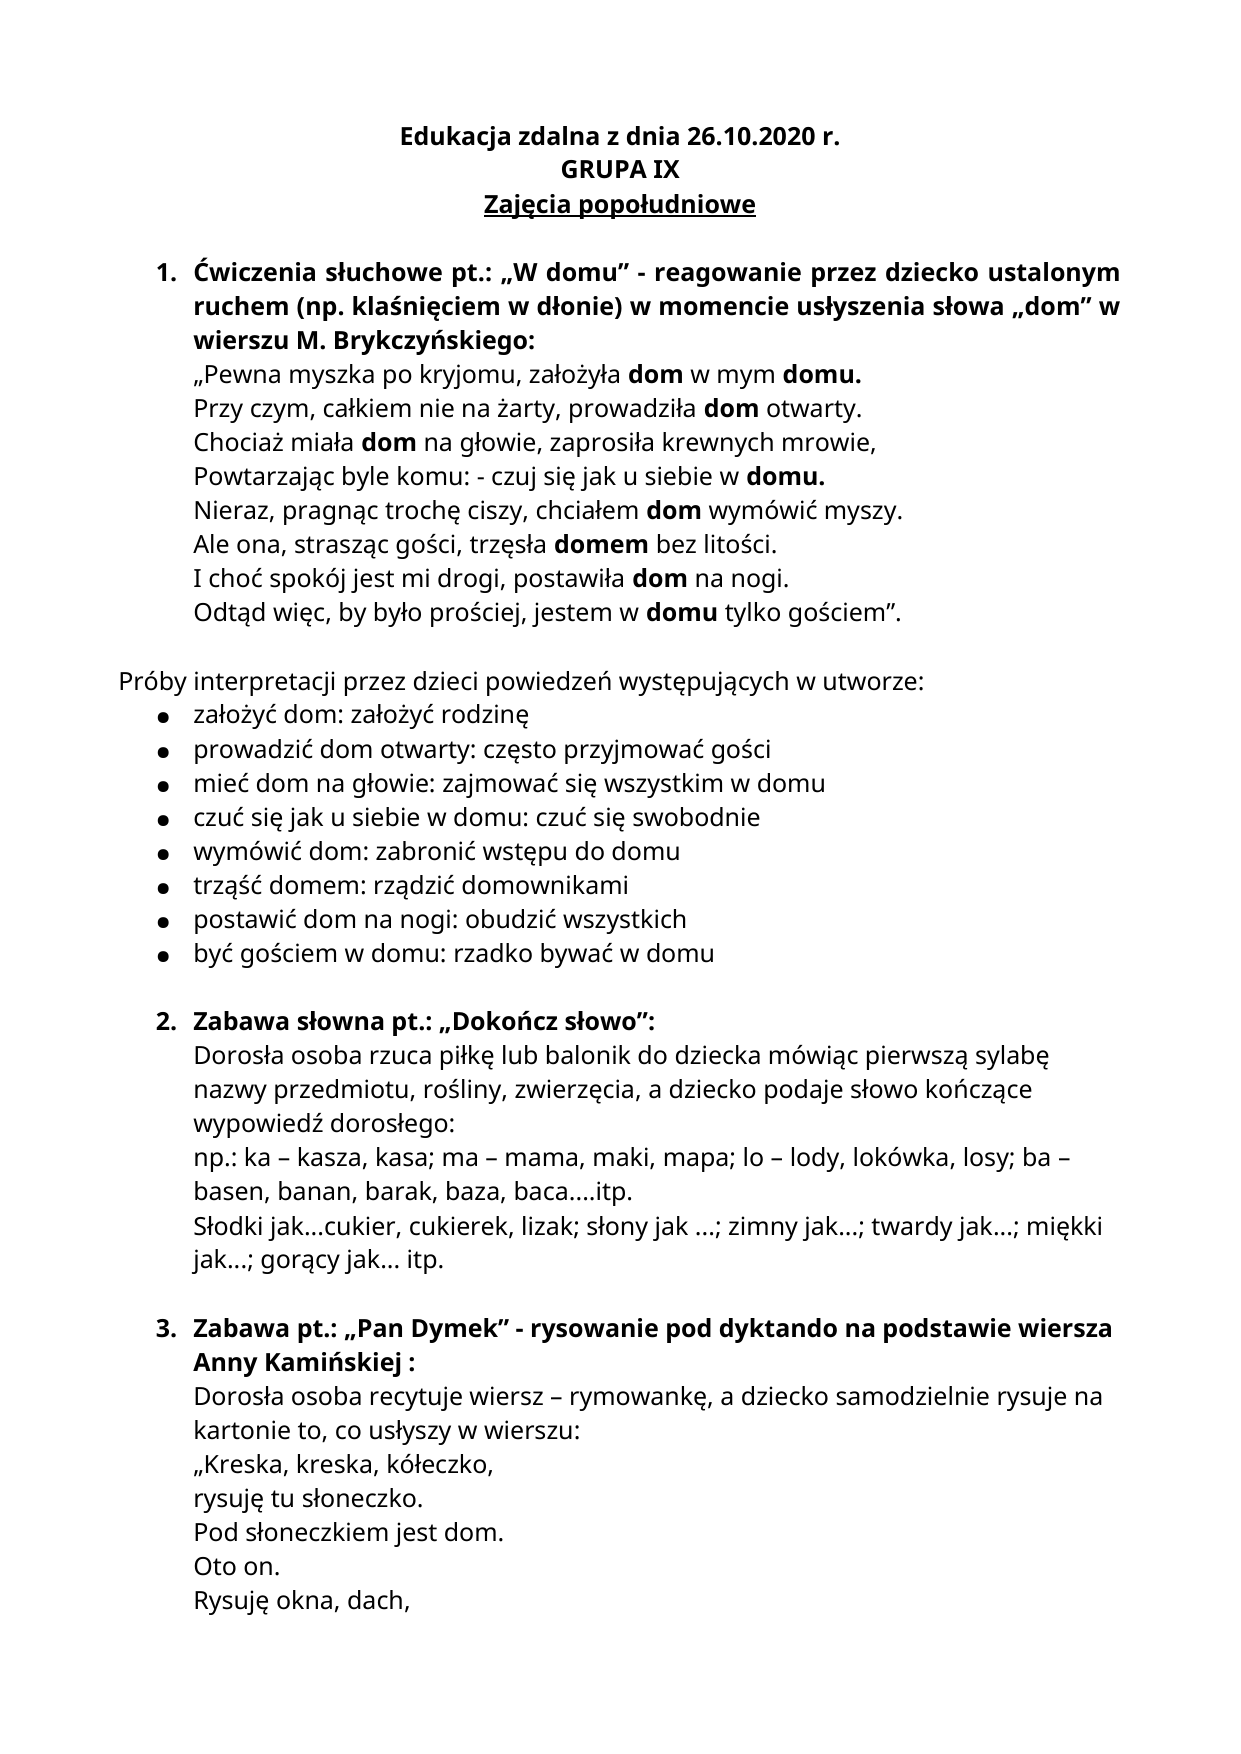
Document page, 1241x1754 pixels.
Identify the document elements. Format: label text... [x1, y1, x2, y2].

list założyć dom: założyć rodzinę [156, 697, 1122, 731]
text Edukacja zdalna z dnia 26.10.2020 r. [118, 118, 1122, 152]
list „Kreska, kreska, kółeczko, [156, 1447, 1122, 1481]
list „Pewna myszka po kryjomu, założyła dom w mym domu. [156, 357, 1122, 391]
list Dorosła osoba recytuje wiersz – rymowankę, a dziecko samodzielnie rysuje na kartonie to, co usłyszy w wierszu: [156, 1378, 1122, 1447]
list Zabawa słowna pt.: „Dokończ słowo”: [156, 1004, 1122, 1038]
list Odtąd więc, by było prościej, jestem w domu tylko gościem”. [156, 595, 1122, 629]
list czuć się jak u siebie w domu: czuć się swobodnie [156, 799, 1122, 833]
list trząść domem: rządzić domownikami [156, 867, 1122, 902]
list być gościem w domu: rzadko bywać w domu [156, 936, 1122, 970]
list Oto on. [156, 1549, 1122, 1583]
list rysuję tu słoneczko. [156, 1481, 1122, 1515]
list Słodki jak...cukier, cukierek, lizak; słony jak ...; zimny jak...; twardy jak...; miękki jak...; gorący jak... itp. [156, 1208, 1122, 1276]
list Ćwiczenia słuchowe pt.: „W domu” - reagowanie przez dziecko ustalonym ruchem (np. klaśnięciem w dłonie) w momencie usłyszenia słowa „dom” w wierszu M. Brykczyńskiego: [156, 254, 1122, 357]
list Zabawa pt.: „Pan Dymek” - rysowanie pod dyktando na podstawie wiersza Anny Kamińskiej : [156, 1310, 1122, 1378]
list Powtarzając byle komu: - czuj się jak u siebie w domu. [156, 459, 1122, 493]
list Dorosła osoba rzuca piłkę lub balonik do dziecka mówiąc pierwszą sylabę nazwy przedmiotu, rośliny, zwierzęcia, a dziecko podaje słowo kończące wypowiedź dorosłego: [156, 1038, 1122, 1140]
list Chociaż miała dom na głowie, zaprosiła krewnych mrowie, [156, 425, 1122, 459]
list Nieraz, pragnąc trochę ciszy, chciałem dom wymówić myszy. [156, 493, 1122, 527]
list prowadzić dom otwarty: często przyjmować gości [156, 731, 1122, 765]
list Ale ona, strasząc gości, trzęsła domem bez litości. [156, 527, 1122, 561]
list Rysuję okna, dach, [156, 1583, 1122, 1617]
list I choć spokój jest mi drogi, postawiła dom na nogi. [156, 561, 1122, 595]
list Przy czym, całkiem nie na żarty, prowadziła dom otwarty. [156, 391, 1122, 425]
list wymówić dom: zabronić wstępu do domu [156, 833, 1122, 867]
list mieć dom na głowie: zajmować się wszystkim w domu [156, 765, 1122, 799]
text Zajęcia popołudniowe [118, 186, 1122, 220]
text Próby interpretacji przez dzieci powiedzeń występujących w utworze: [118, 663, 1122, 697]
text GRUPA IX [118, 152, 1122, 186]
list Pod słoneczkiem jest dom. [156, 1515, 1122, 1549]
list np.: ka – kasza, kasa; ma – mama, maki, mapa; lo – lody, lokówka, losy; ba – basen, banan, barak, baza, baca....itp. [156, 1140, 1122, 1208]
list postawić dom na nogi: obudzić wszystkich [156, 902, 1122, 936]
